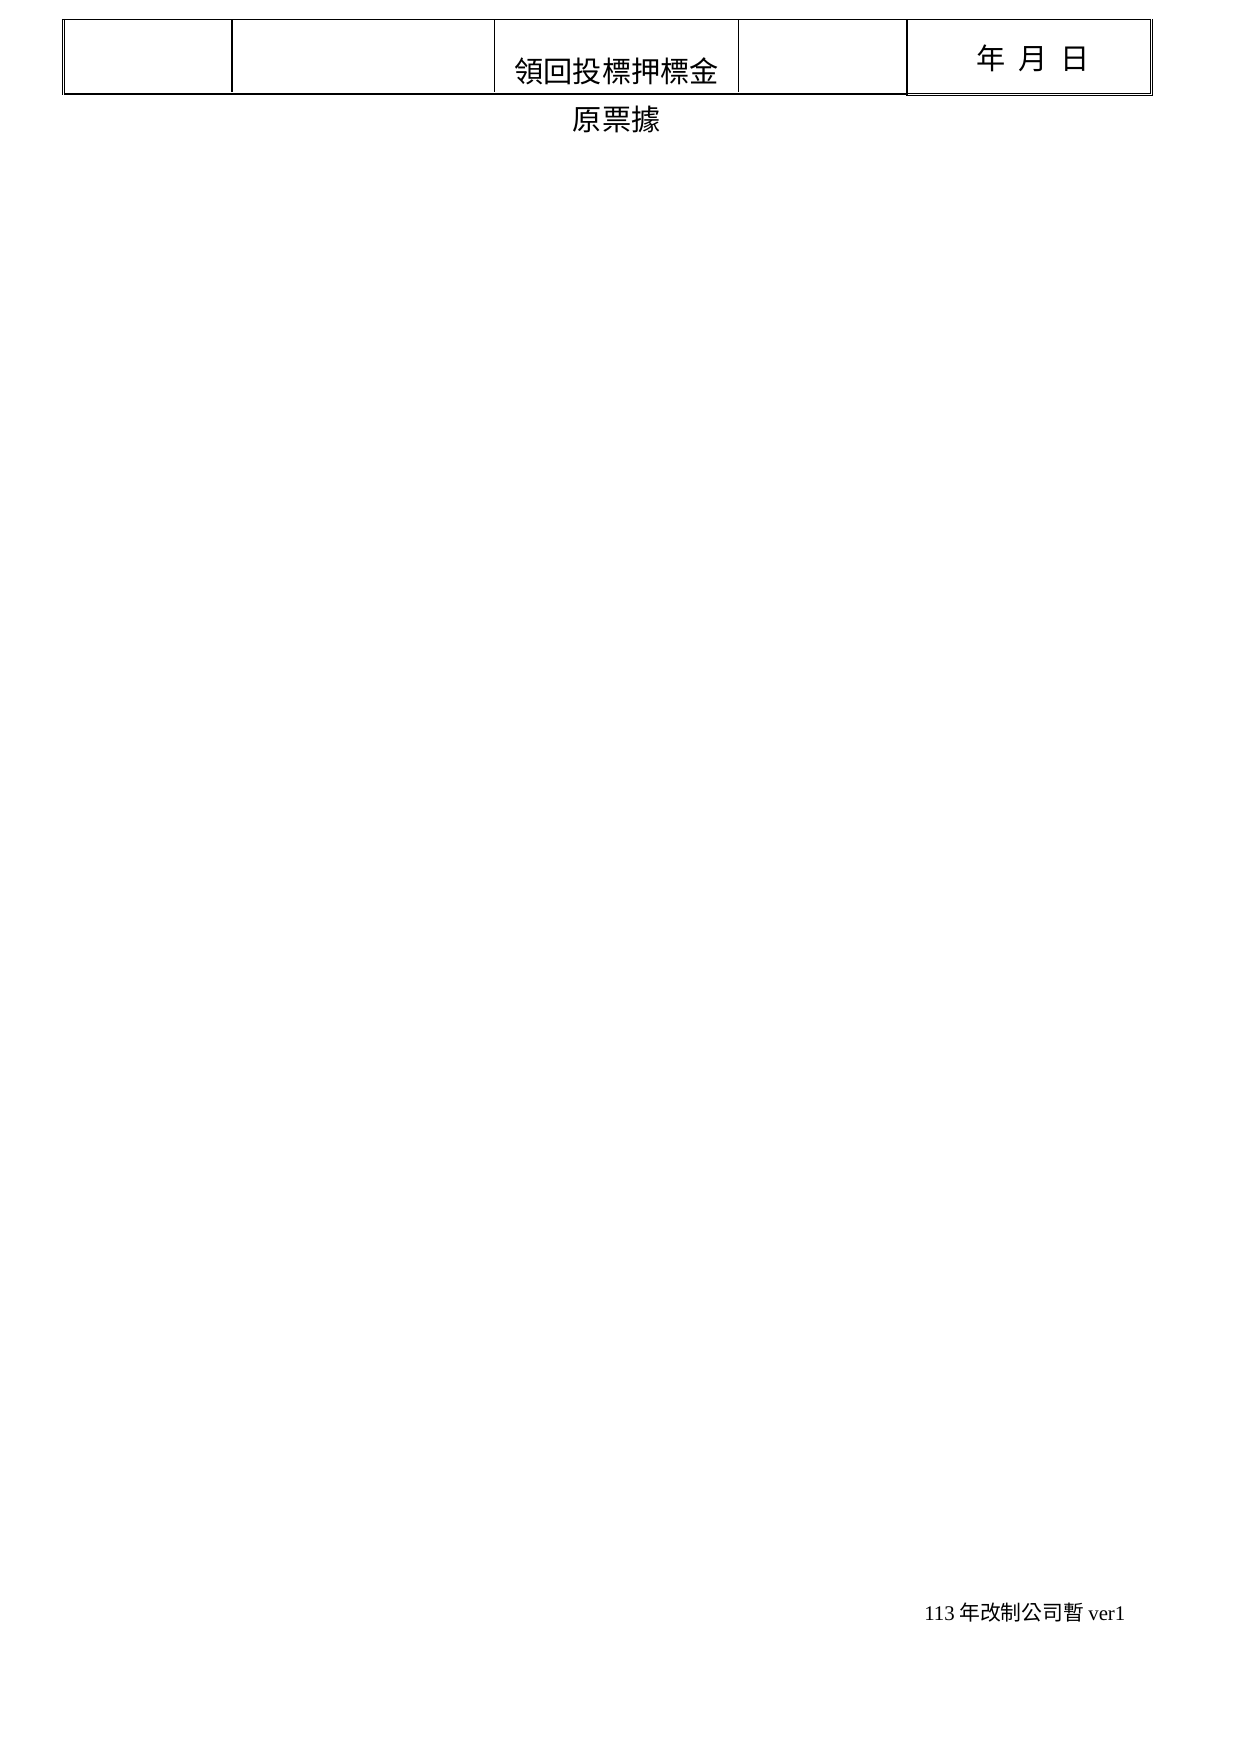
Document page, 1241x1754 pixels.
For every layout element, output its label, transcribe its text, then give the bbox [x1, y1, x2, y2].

table_cell 年 月 日 [908, 20, 1150, 93]
table_cell [738, 20, 906, 93]
table_cell 領回投標押標金 原票據 [495, 20, 738, 93]
table_cell [65, 20, 232, 93]
table_cell [232, 20, 494, 93]
